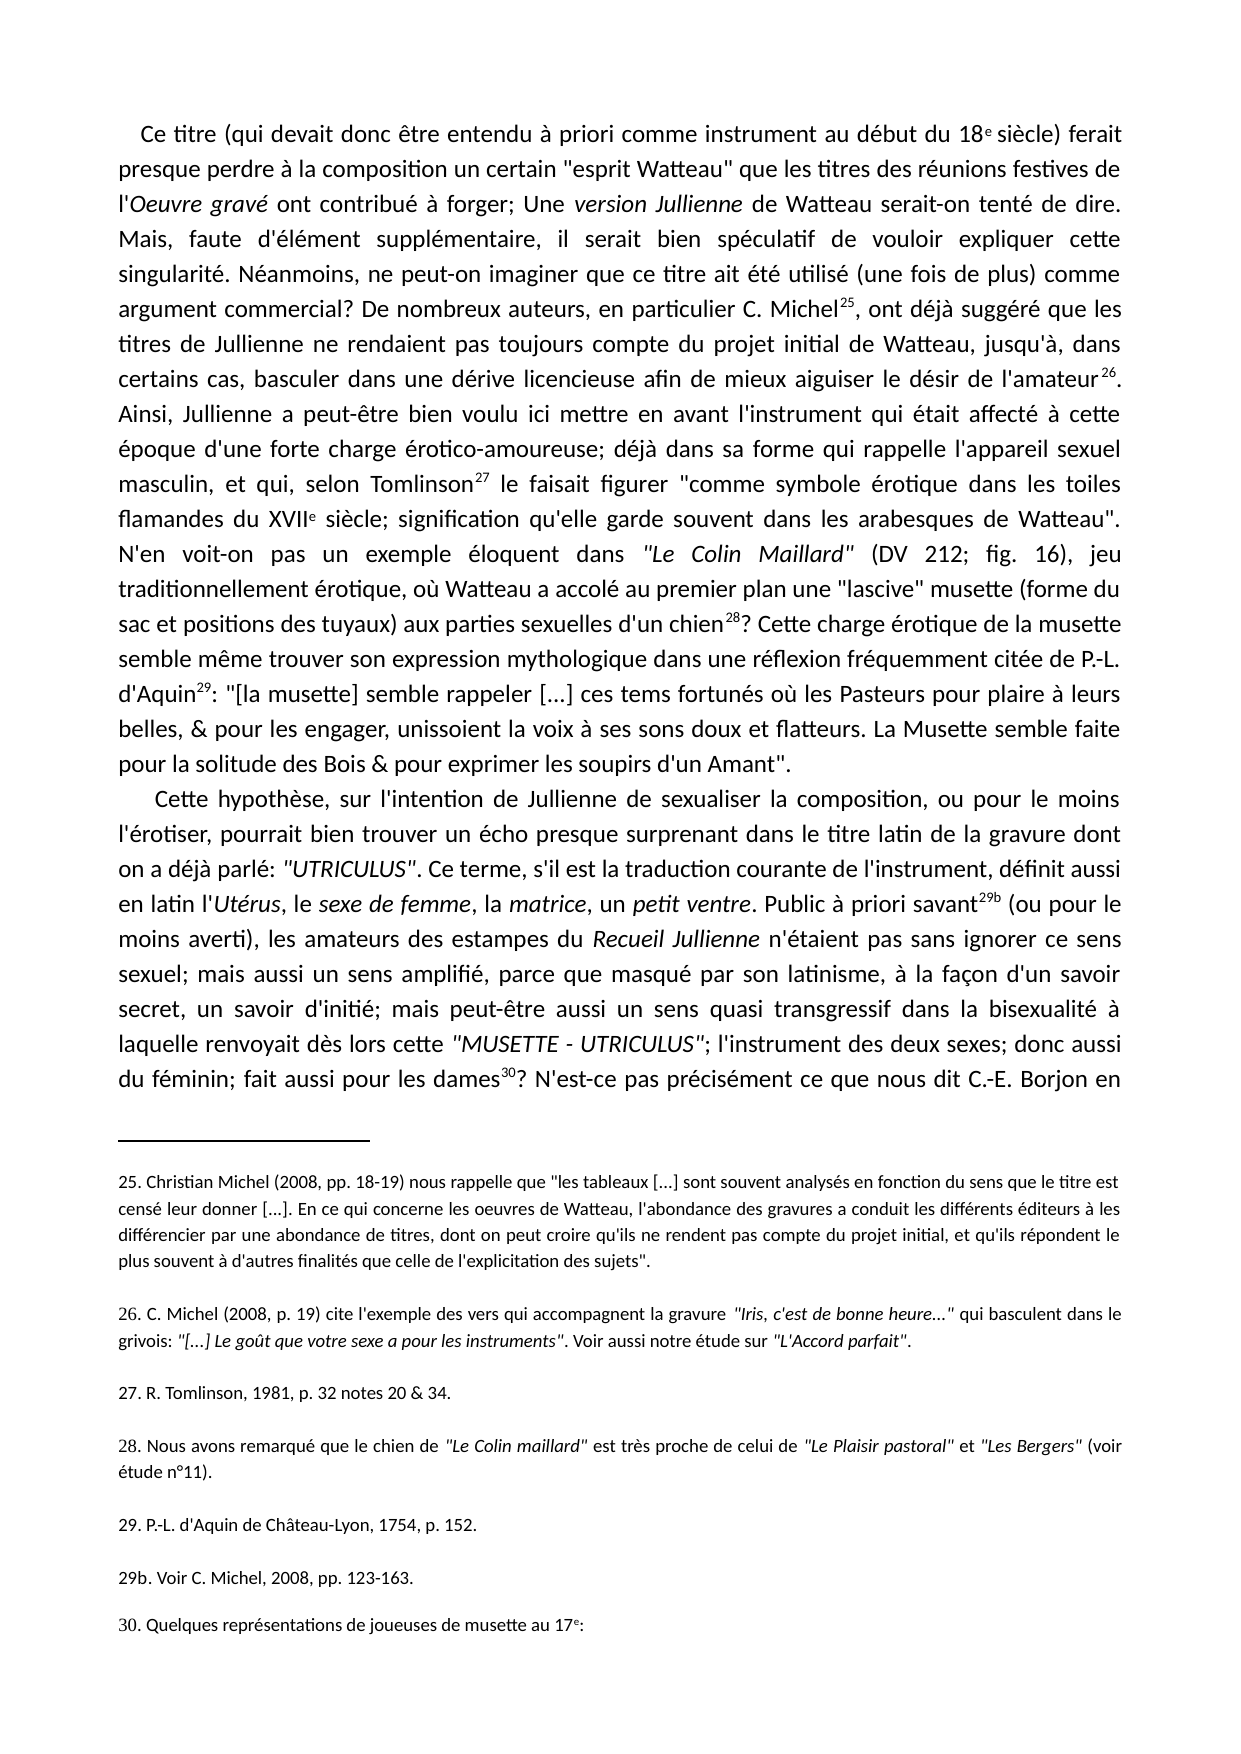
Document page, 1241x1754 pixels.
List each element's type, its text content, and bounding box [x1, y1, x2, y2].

text . Quelques représentations de joueuses de musette au 17e: [118, 1613, 1122, 1636]
text Cette hypothèse, sur l'intention de Jullienne de sexualiser la composition, ou pour le moins l'érotiser, pourrait bien trouver un écho presque surprenant dans le titre latin de la gravure dont on a déjà parlé: "UTRICULUS". Ce terme, s'il est la traduction courante de l'instrument, définit aussi en latin l'Utérus, le sexe de femme, la matrice, un petit ventre. Public à priori savant (ou pour le moins averti), les amateurs des estampes du Recueil Jullienne n'étaient pas sans ignorer ce sens sexuel; mais aussi un sens amplifié, parce que masqué par son latinisme, à la façon d'un savoir secret, un savoir d'initié; mais peut-être aussi un sens quasi transgressif dans la bisexualité à laquelle renvoyait dès lors cette "MUSETTE - UTRICULUS"; l'instrument des deux sexes; donc aussi du féminin; fait aussi pour les dames? N'est-ce pas précisément ce que nous dit C.-E. Borjon en [118, 783, 1122, 1094]
text Ce titre (qui devait donc être entendu à priori comme instrument au début du 18e siècle) ferait presque perdre à la composition un certain "esprit Watteau" que les titres des réunions festives de l'Oeuvre gravé ont contribué à forger; Une version Jullienne de Watteau serait-on tenté de dire. Mais, faute d'élément supplémentaire, il serait bien spéculatif de vouloir expliquer cette singularité. Néanmoins, ne peut-on imaginer que ce titre ait été utilisé (une fois de plus) comme argument commercial? De nombreux auteurs, en particulier C. Michel, ont déjà suggéré que les titres de Jullienne ne rendaient pas toujours compte du projet initial de Watteau, jusqu'à, dans certains cas, basculer dans une dérive licencieuse afin de mieux aiguiser le désir de l'amateur. Ainsi, Jullienne a peut-être bien voulu ici mettre en avant l'instrument qui était affecté à cette époque d'une forte charge érotico-amoureuse; déjà dans sa forme qui rappelle l'appareil sexuel masculin, et qui, selon Tomlinson le faisait figurer "comme symbole érotique dans les toiles flamandes du XVIIe siècle; signification qu'elle garde souvent dans les arabesques de Watteau". N'en voit-on pas un exemple éloquent dans "Le Colin Maillard" (DV 212; fig. 16), jeu traditionnellement érotique, où Watteau a accolé au premier plan une "lascive" musette (forme du sac et positions des tuyaux) aux parties sexuelles d'un chien? Cette charge érotique de la musette semble même trouver son expression mythologique dans une réflexion fréquemment citée de P.-L. d'Aquin: "[la musette] semble rappeler [...] ces tems fortunés où les Pasteurs pour plaire à leurs belles, & pour les engager, unissoient la voix à ses sons doux et flatteurs. La Musette semble faite pour la solitude des Bois & pour exprimer les soupirs d'un Amant". [118, 118, 1122, 779]
text . Nous avons remarqué que le chien de "Le Colin maillard" est très proche de celui de "Le Plaisir pastoral" et "Les Bergers" (voir étude n°11). [118, 1434, 1122, 1483]
text . C. Michel (2008, p. 19) cite l'exemple des vers qui accompagnent la gravure "Iris, c'est de bonne heure..." qui basculent dans le grivois: "[...] Le goût que votre sexe a pour les instruments". Voir aussi notre étude sur "L'Accord parfait". [118, 1302, 1122, 1352]
text . R. Tomlinson, 1981, p. 32 notes 20 & 34. [118, 1381, 1122, 1404]
text . Christian Michel (2008, pp. 18-19) nous rappelle que "les tableaux [...] sont souvent analysés en fonction du sens que le titre est censé leur donner [...]. En ce qui concerne les oeuvres de Watteau, l'abondance des gravures a conduit les différents éditeurs à les différencier par une abondance de titres, dont on peut croire qu'ils ne rendent pas compte du projet initial, et qu'ils répondent le plus souvent à d'autres finalités que celle de l'explicitation des sujets". [118, 1171, 1122, 1273]
text . P.-L. d'Aquin de Château-Lyon, 1754, p. 152. [118, 1513, 1122, 1536]
text . Voir C. Michel, 2008, pp. 123-163. [118, 1566, 1122, 1589]
